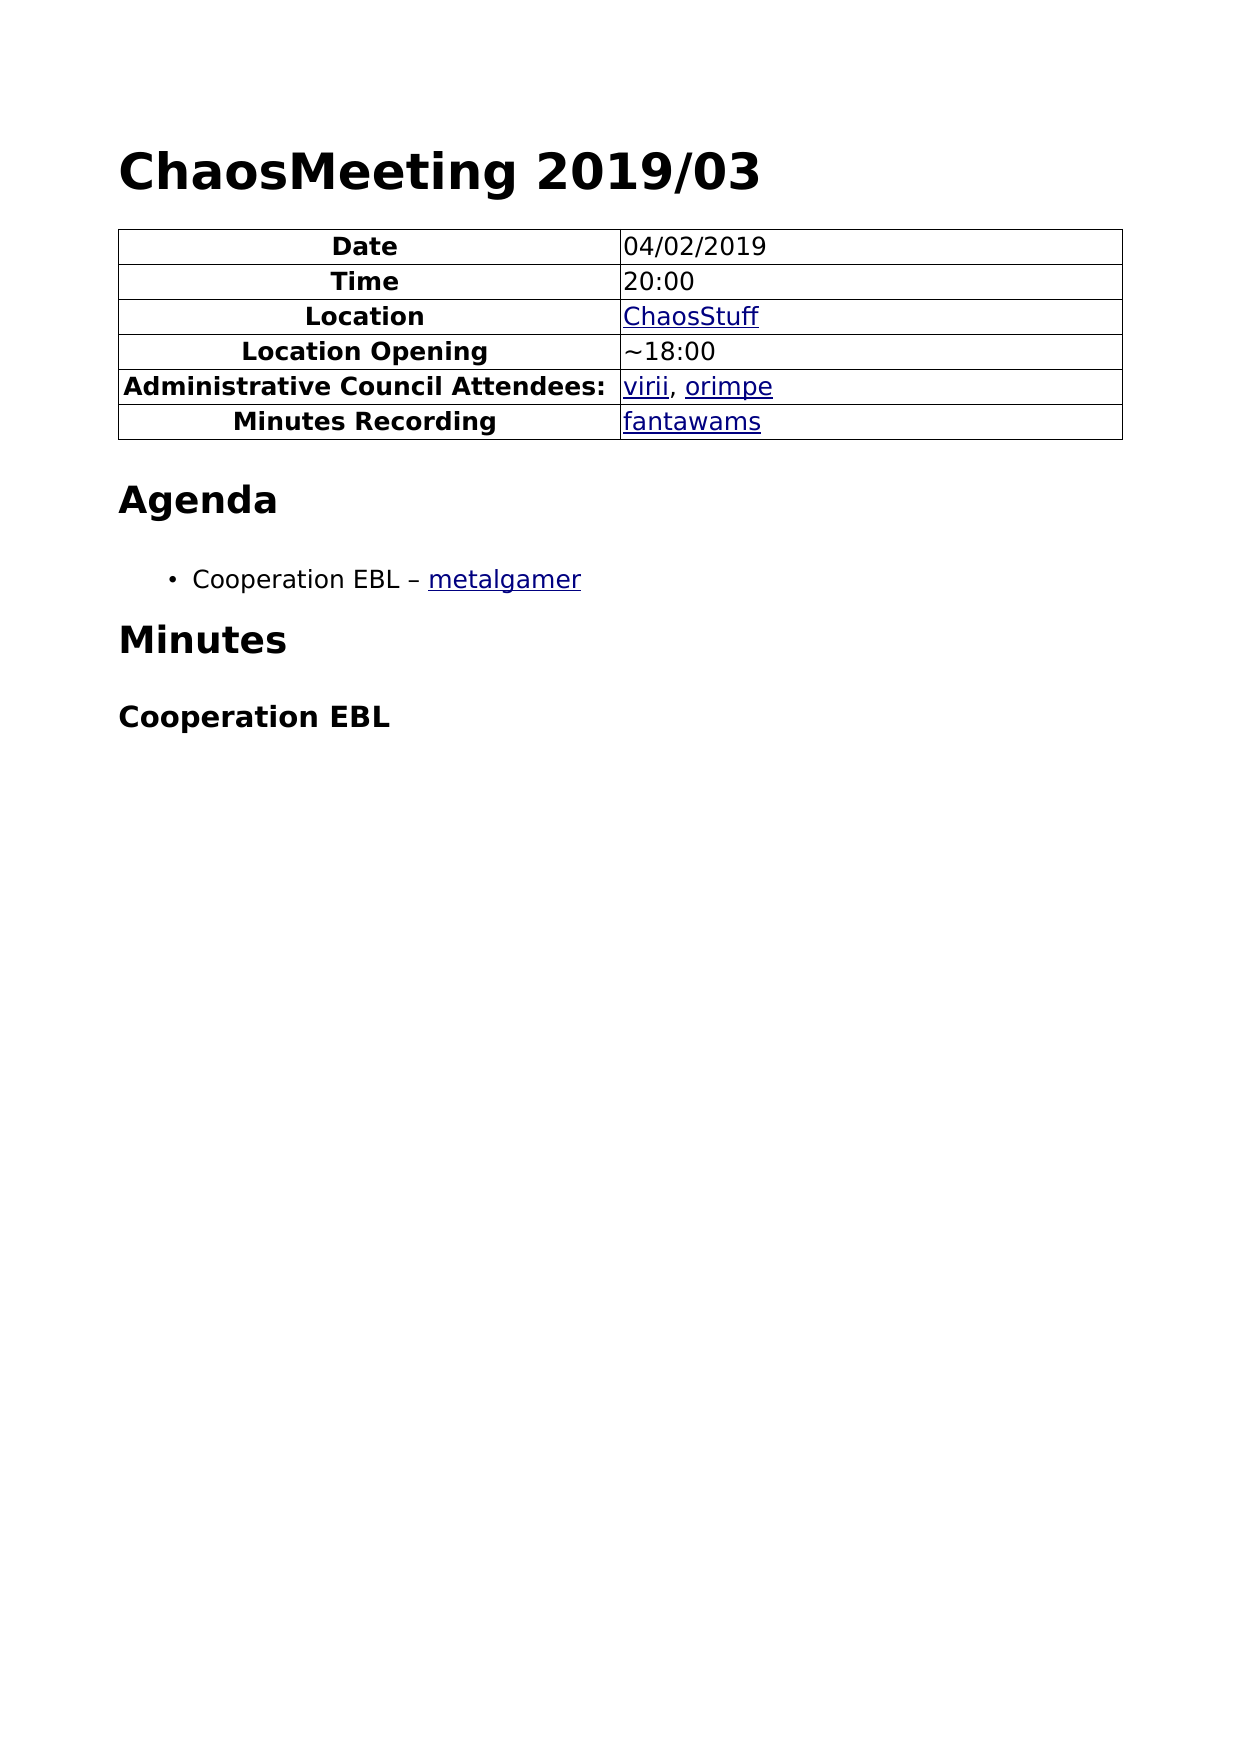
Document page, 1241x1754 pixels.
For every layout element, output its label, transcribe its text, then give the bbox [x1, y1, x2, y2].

table_cell Location Opening [119, 335, 620, 369]
table_cell Minutes Recording [119, 405, 620, 439]
table_cell Location [119, 300, 620, 334]
table_cell ~18:00 [621, 335, 1122, 369]
table_cell ChaosStuff [621, 300, 1122, 334]
table_cell fantawams [621, 405, 1122, 439]
table_cell Time [119, 265, 620, 299]
subtitle ChaosMeeting 2019/03 [118, 143, 1122, 201]
table_cell Administrative Council Attendees: [119, 370, 620, 404]
table_cell 20:00 [621, 265, 1122, 299]
table_header 04/02/2019 [621, 230, 1122, 264]
subtitle Minutes [118, 619, 1122, 663]
table_cell virii, orimpe [621, 370, 1122, 404]
table_header Date [119, 230, 620, 264]
subtitle Agenda [118, 479, 1122, 523]
subtitle Cooperation EBL [118, 700, 1122, 734]
list Cooperation EBL – metalgamer [177, 565, 1122, 594]
